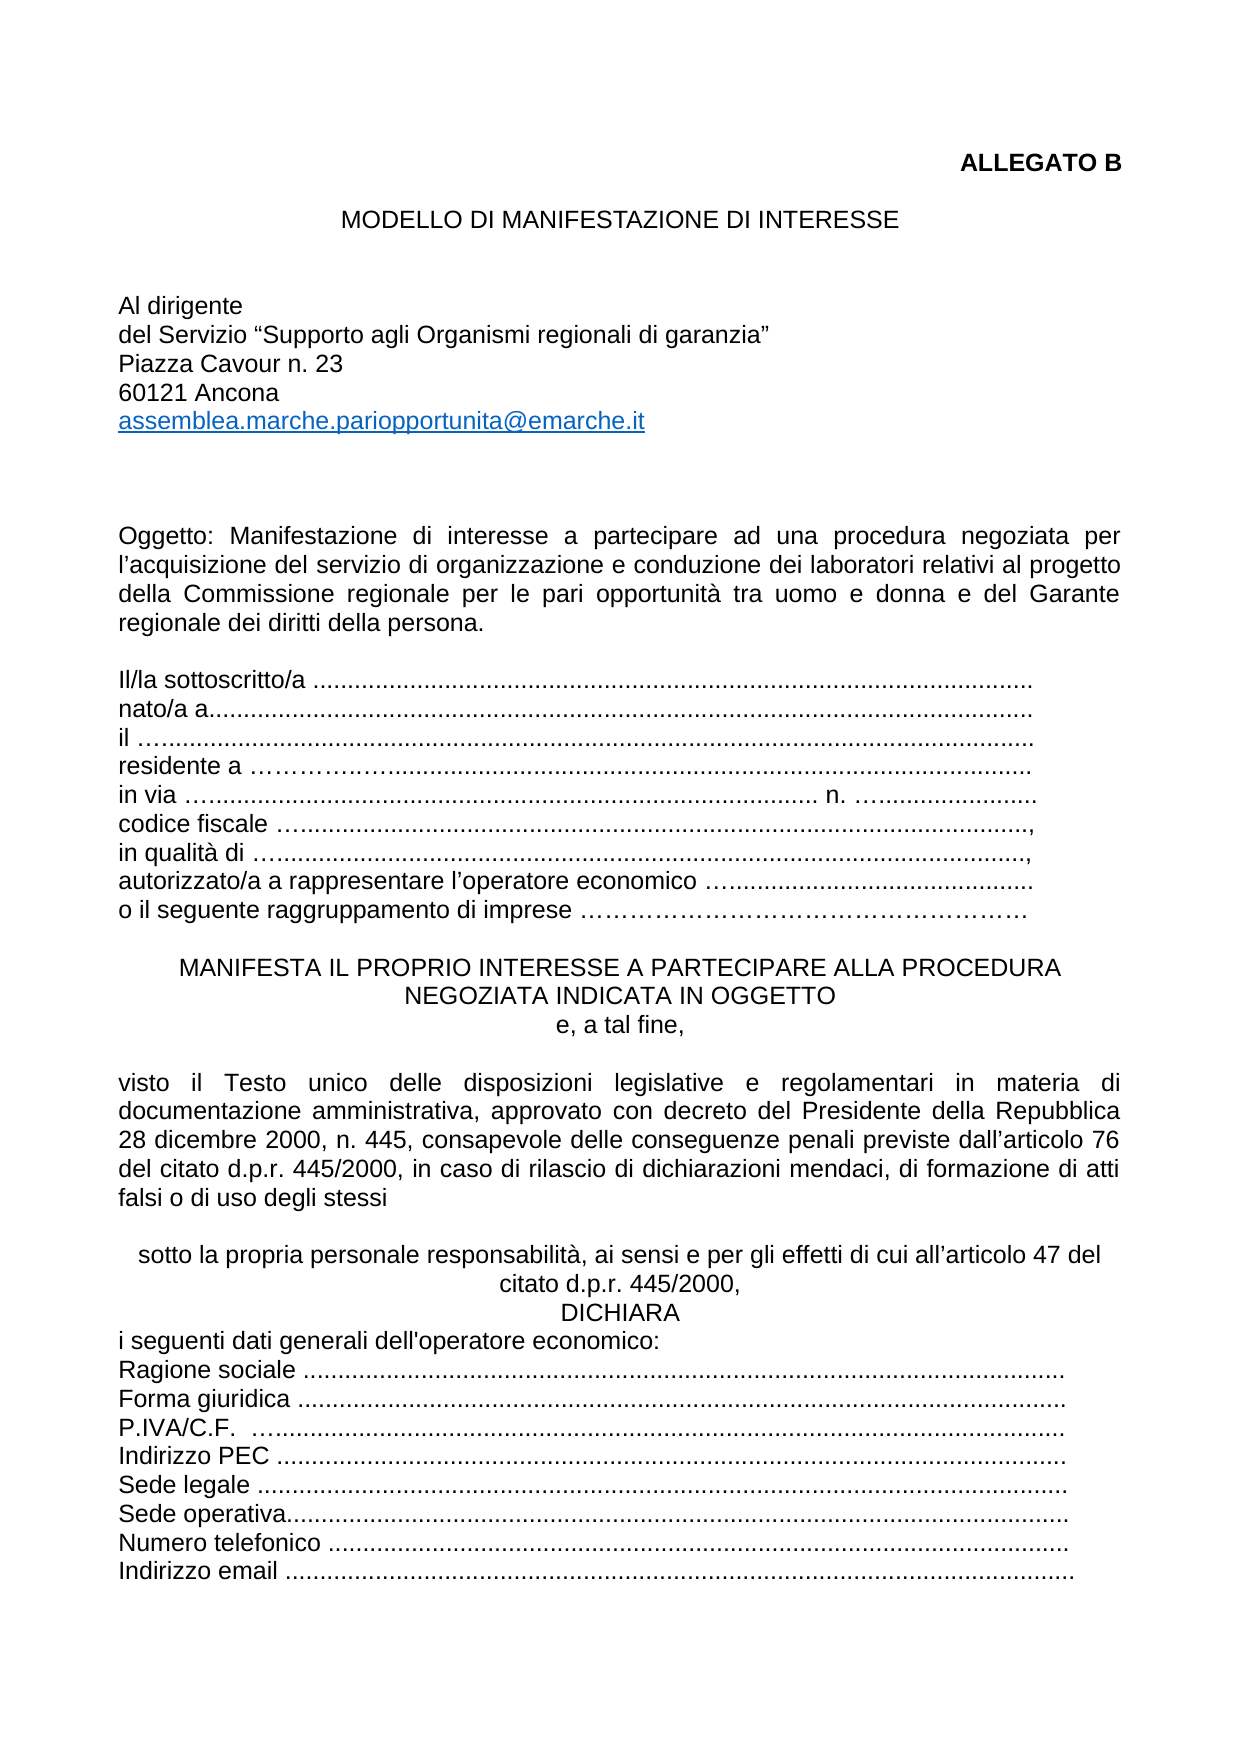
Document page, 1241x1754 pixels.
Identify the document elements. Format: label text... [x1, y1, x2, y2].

text Sede operativa................................................................................................................. [118, 1499, 1122, 1528]
text Ragione sociale .............................................................................................................. [118, 1355, 1122, 1384]
text o il seguente raggruppamento di imprese ……………………………………………… [118, 895, 1122, 924]
text ALLEGATO B [118, 148, 1122, 176]
text del Servizio “Supporto agli Organismi regionali di garanzia” [118, 320, 1122, 349]
text nato/a a....................................................................................................................... [118, 694, 1122, 723]
text Forma giuridica ............................................................................................................... [118, 1384, 1122, 1413]
text MANIFESTA IL PROPRIO INTERESSE A PARTECIPARE ALLA PROCEDURA NEGOZIATA INDICATA IN OGGETTO [118, 953, 1122, 1010]
text Al dirigente [118, 291, 1122, 320]
text Numero telefonico ........................................................................................................... [118, 1528, 1122, 1556]
text Sede legale ..................................................................................................................... [118, 1470, 1122, 1499]
text Piazza Cavour n. 23 [118, 349, 1122, 378]
text Indirizzo email .................................................................................................................. [118, 1556, 1122, 1585]
text 60121 Ancona [118, 378, 1122, 406]
text i seguenti dati generali dell'operatore economico: [118, 1326, 1122, 1355]
text residente a …………..…............................................................................................. [118, 751, 1122, 780]
text DICHIARA [118, 1298, 1122, 1326]
text e, a tal fine, [118, 1010, 1122, 1039]
text Il/la sottoscritto/a ........................................................................................................ [118, 665, 1122, 694]
text MODELLO DI MANIFESTAZIONE DI INTERESSE [118, 205, 1122, 234]
text assemblea.marche.pariopportunita@emarche.it [118, 406, 1122, 435]
text in via …........................................................................................ n. …....................... [118, 780, 1122, 809]
text visto il Testo unico delle disposizioni legislative e regolamentari in materia di documentazione amministrativa, approvato con decreto del Presidente della Repubblica 28 dicembre 2000, n. 445, consapevole delle conseguenze penali previste dall’articolo 76 del citato d.p.r. 445/2000, in caso di rilascio di dichiarazioni mendaci, di formazione di atti falsi o di uso degli stessi [118, 1068, 1122, 1211]
text Oggetto: Manifestazione di interesse a partecipare ad una procedura negoziata per l’acquisizione del servizio di organizzazione e conduzione dei laboratori relativi al progetto della Commissione regionale per le pari opportunità tra uomo e donna e del Garante regionale dei diritti della persona. [118, 521, 1122, 636]
text P.IVA/C.F. ….................................................................................................................. [118, 1413, 1122, 1441]
text autorizzato/a a rappresentare l’operatore economico …............................................ [118, 866, 1122, 895]
text codice fiscale …........................................................................................................., [118, 809, 1122, 838]
text Indirizzo PEC .................................................................................................................. [118, 1441, 1122, 1470]
text il ….............................................................................................................................. [118, 723, 1122, 751]
text sotto la propria personale responsabilità, ai sensi e per gli effetti di cui all’articolo 47 del citato d.p.r. 445/2000, [118, 1240, 1122, 1298]
text in qualità di …............................................................................................................, [118, 838, 1122, 866]
